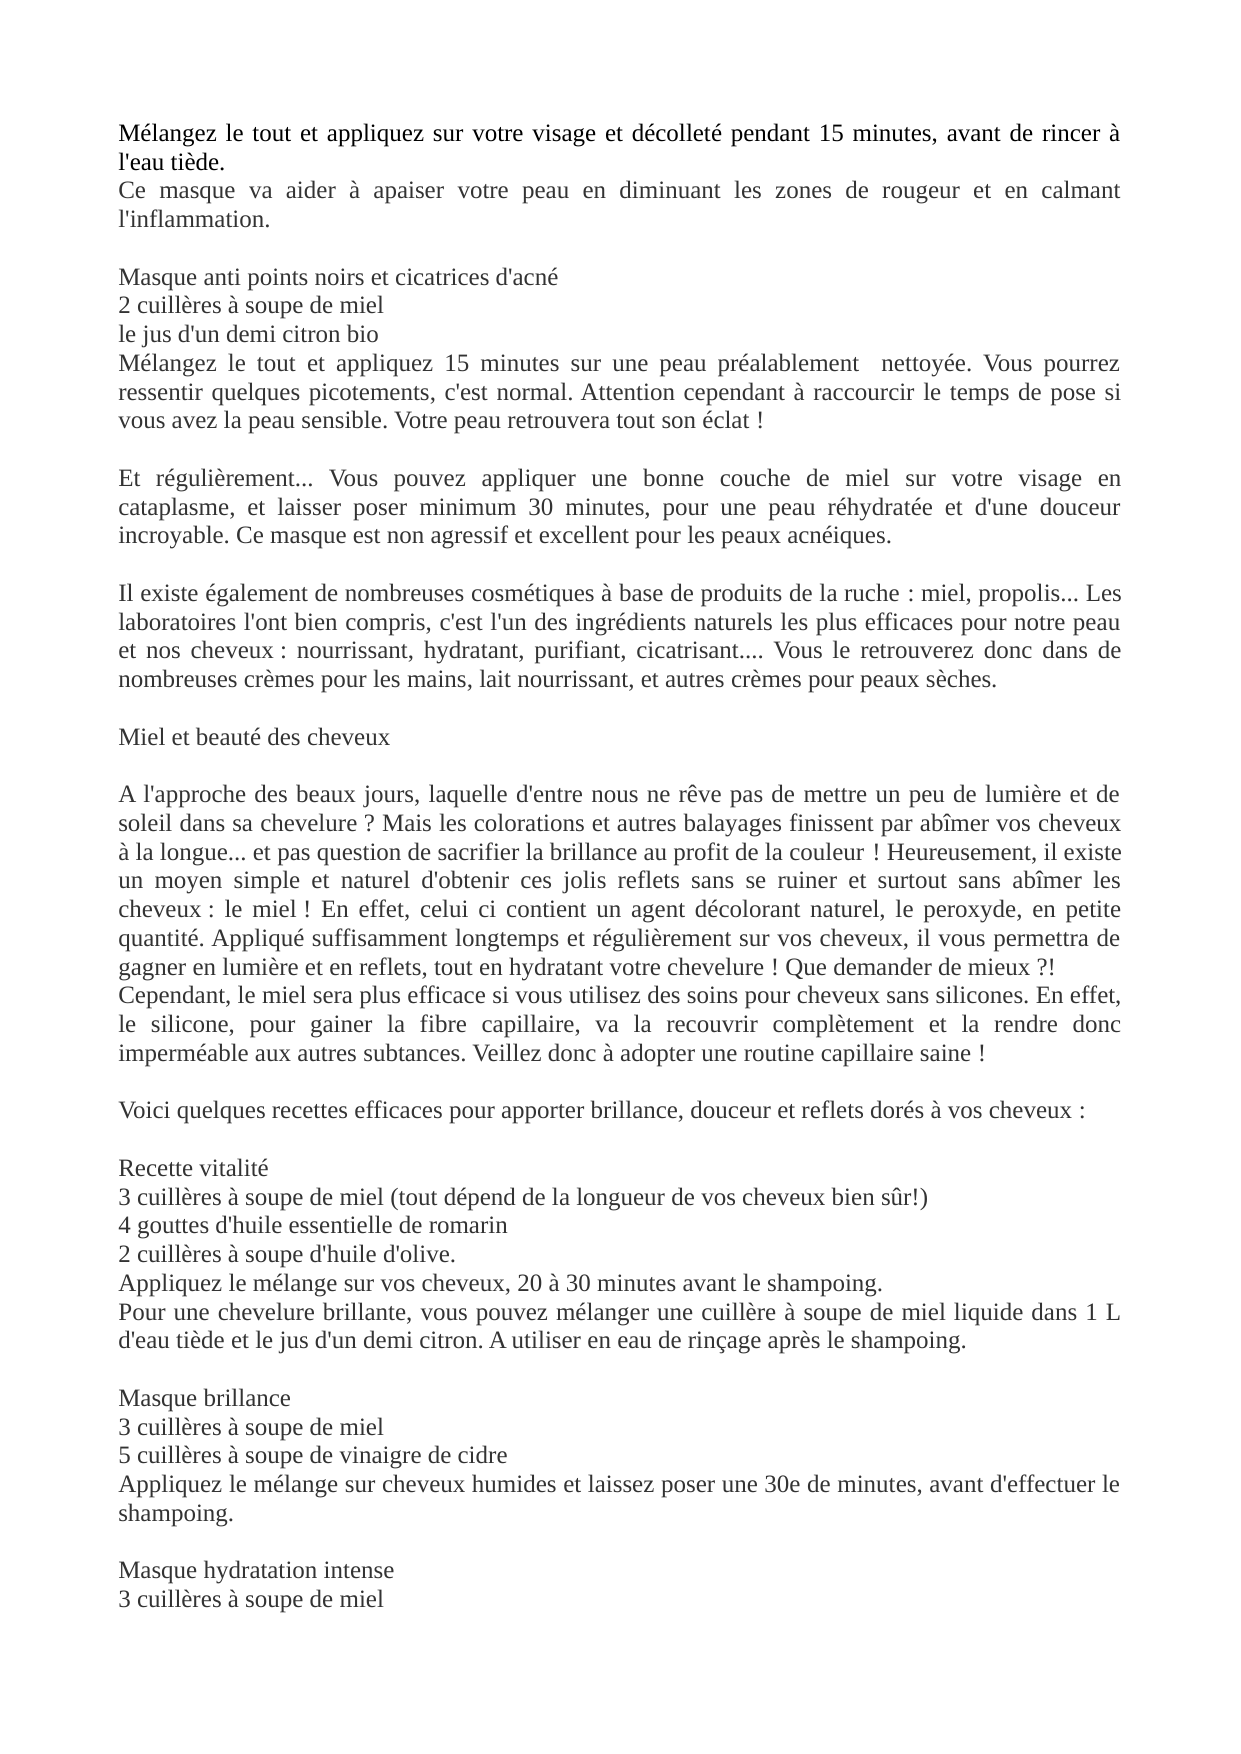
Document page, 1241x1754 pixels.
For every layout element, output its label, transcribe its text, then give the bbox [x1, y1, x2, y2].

text Appliquez le mélange sur cheveux humides et laissez poser une 30e de minutes, avant d'effectuer le shampoing. [118, 1469, 1122, 1527]
text Recette vitalité [118, 1153, 1122, 1182]
text Il existe également de nombreuses cosmétiques à base de produits de la ruche : miel, propolis... Les laboratoires l'ont bien compris, c'est l'un des ingrédients naturels les plus efficaces pour notre peau et nos cheveux : nourrissant, hydratant, purifiant, cicatrisant.... Vous le retrouverez donc dans de nombreuses crèmes pour les mains, lait nourrissant, et autres crèmes pour peaux sèches. [118, 578, 1122, 693]
text 5 cuillères à soupe de vinaigre de cidre [118, 1441, 1122, 1469]
text Ce masque va aider à apaiser votre peau en diminuant les zones de rougeur et en calmant l'inflammation. [118, 176, 1122, 233]
text Et régulièrement... Vous pouvez appliquer une bonne couche de miel sur votre visage en cataplasme, et laisser poser minimum 30 minutes, pour une peau réhydratée et d'une douceur incroyable. Ce masque est non agressif et excellent pour les peaux acnéiques. [118, 463, 1122, 549]
text A l'approche des beaux jours, laquelle d'entre nous ne rêve pas de mettre un peu de lumière et de soleil dans sa chevelure ? Mais les colorations et autres balayages finissent par abîmer vos cheveux à la longue... et pas question de sacrifier la brillance au profit de la couleur ! Heureusement, il existe un moyen simple et naturel d'obtenir ces jolis reflets sans se ruiner et surtout sans abîmer les cheveux : le miel ! En effet, celui ci contient un agent décolorant naturel, le peroxyde, en petite quantité. Appliqué suffisamment longtemps et régulièrement sur vos cheveux, il vous permettra de gagner en lumière et en reflets, tout en hydratant votre chevelure ! Que demander de mieux ?! [118, 779, 1122, 981]
text Masque anti points noirs et cicatrices d'acné [118, 262, 1122, 291]
text 3 cuillères à soupe de miel [118, 1412, 1122, 1441]
text Masque brillance [118, 1383, 1122, 1412]
text Masque hydratation intense [118, 1556, 1122, 1584]
text 2 cuillères à soupe de miel [118, 291, 1122, 319]
text Mélangez le tout et appliquez sur votre visage et décolleté pendant 15 minutes, avant de rincer à l'eau tiède. [118, 118, 1122, 176]
text 4 gouttes d'huile essentielle de romarin [118, 1211, 1122, 1239]
text Mélangez le tout et appliquez 15 minutes sur une peau préalablement nettoyée. Vous pourrez ressentir quelques picotements, c'est normal. Attention cependant à raccourcir le temps de pose si vous avez la peau sensible. Votre peau retrouvera tout son éclat ! [118, 348, 1122, 434]
text 3 cuillères à soupe de miel (tout dépend de la longueur de vos cheveux bien sûr!) [118, 1182, 1122, 1211]
text Voici quelques recettes efficaces pour apporter brillance, douceur et reflets dorés à vos cheveux : [118, 1096, 1122, 1124]
text Appliquez le mélange sur vos cheveux, 20 à 30 minutes avant le shampoing. [118, 1268, 1122, 1297]
text Pour une chevelure brillante, vous pouvez mélanger une cuillère à soupe de miel liquide dans 1 L d'eau tiède et le jus d'un demi citron. A utiliser en eau de rinçage après le shampoing. [118, 1297, 1122, 1354]
text Miel et beauté des cheveux [118, 722, 1122, 751]
text 3 cuillères à soupe de miel [118, 1584, 1122, 1613]
text le jus d'un demi citron bio [118, 319, 1122, 348]
text Cependant, le miel sera plus efficace si vous utilisez des soins pour cheveux sans silicones. En effet, le silicone, pour gainer la fibre capillaire, va la recouvrir complètement et la rendre donc imperméable aux autres subtances. Veillez donc à adopter une routine capillaire saine ! [118, 981, 1122, 1067]
text 2 cuillères à soupe d'huile d'olive. [118, 1239, 1122, 1268]
